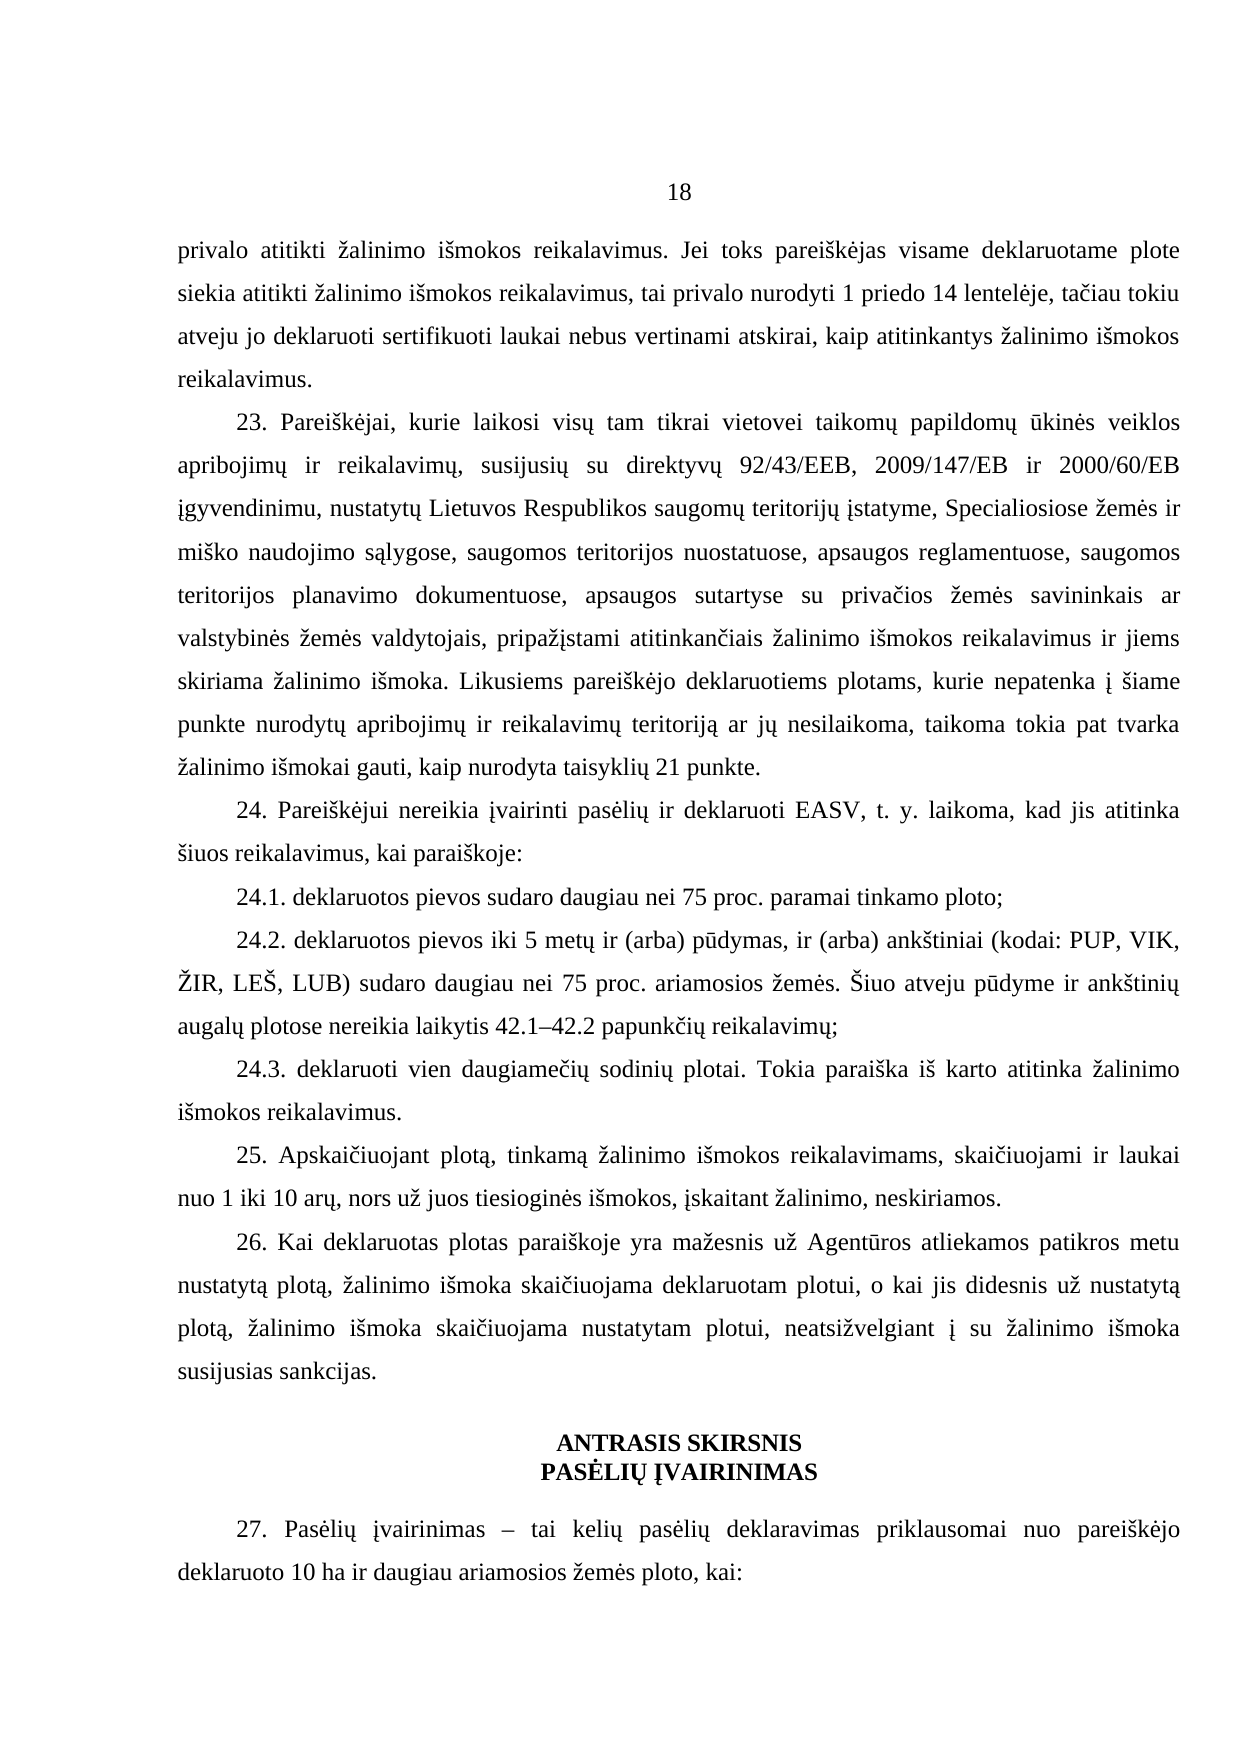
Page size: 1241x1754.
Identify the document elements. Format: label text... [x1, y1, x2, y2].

text 24.2. deklaruotos pievos iki 5 metų ir (arba) pūdymas, ir (arba) ankštiniai (kodai: PUP, VIK, ŽIR, LEŠ, LUB) sudaro daugiau nei 75 proc. ariamosios žemės. Šiuo atveju pūdyme ir ankštinių augalų plotose nereikia laikytis 42.1–42.2 papunkčių reikalavimų; [177, 925, 1181, 1040]
text 24.1. deklaruotos pievos sudaro daugiau nei 75 proc. paramai tinkamo ploto; [177, 882, 1181, 910]
text ANTRASIS SKIRSNIS [177, 1428, 1181, 1457]
text 27. Pasėlių įvairinimas – tai kelių pasėlių deklaravimas priklausomai nuo pareiškėjo deklaruoto 10 ha ir daugiau ariamosios žemės ploto, kai: [177, 1514, 1181, 1586]
text privalo atitikti žalinimo išmokos reikalavimus. Jei toks pareiškėjas visame deklaruotame plote siekia atitikti žalinimo išmokos reikalavimus, tai privalo nurodyti 1 priedo 14 lentelėje, tačiau tokiu atveju jo deklaruoti sertifikuoti laukai nebus vertinami atskirai, kaip atitinkantys žalinimo išmokos reikalavimus. [177, 235, 1181, 393]
text 24. Pareiškėjui nereikia įvairinti pasėlių ir deklaruoti EASV, t. y. laikoma, kad jis atitinka šiuos reikalavimus, kai paraiškoje: [177, 795, 1181, 867]
text 26. Kai deklaruotas plotas paraiškoje yra mažesnis už Agentūros atliekamos patikros metu nustatytą plotą, žalinimo išmoka skaičiuojama deklaruotam plotui, o kai jis didesnis už nustatytą plotą, žalinimo išmoka skaičiuojama nustatytam plotui, neatsižvelgiant į su žalinimo išmoka susijusias sankcijas. [177, 1227, 1181, 1385]
text PASĖLIŲ ĮVAIRINIMAS [177, 1457, 1181, 1485]
text 24.3. deklaruoti vien daugiamečių sodinių plotai. Tokia paraiška iš karto atitinka žalinimo išmokos reikalavimus. [177, 1054, 1181, 1126]
text 23. Pareiškėjai, kurie laikosi visų tam tikrai vietovei taikomų papildomų ūkinės veiklos apribojimų ir reikalavimų, susijusių su direktyvų 92/43/EEB, 2009/147/EB ir 2000/60/EB įgyvendinimu, nustatytų Lietuvos Respublikos saugomų teritorijų įstatyme, Specialiosiose žemės ir miško naudojimo sąlygose, saugomos teritorijos nuostatuose, apsaugos reglamentuose, saugomos teritorijos planavimo dokumentuose, apsaugos sutartyse su privačios žemės savininkais ar valstybinės žemės valdytojais, pripažįstami atitinkančiais žalinimo išmokos reikalavimus ir jiems skiriama žalinimo išmoka. Likusiems pareiškėjo deklaruotiems plotams, kurie nepatenka į šiame punkte nurodytų apribojimų ir reikalavimų teritoriją ar jų nesilaikoma, taikoma tokia pat tvarka žalinimo išmokai gauti, kaip nurodyta taisyklių 21 punkte. [177, 407, 1181, 781]
text 25. Apskaičiuojant plotą, tinkamą žalinimo išmokos reikalavimams, skaičiuojami ir laukai nuo 1 iki 10 arų, nors už juos tiesioginės išmokos, įskaitant žalinimo, neskiriamos. [177, 1140, 1181, 1212]
